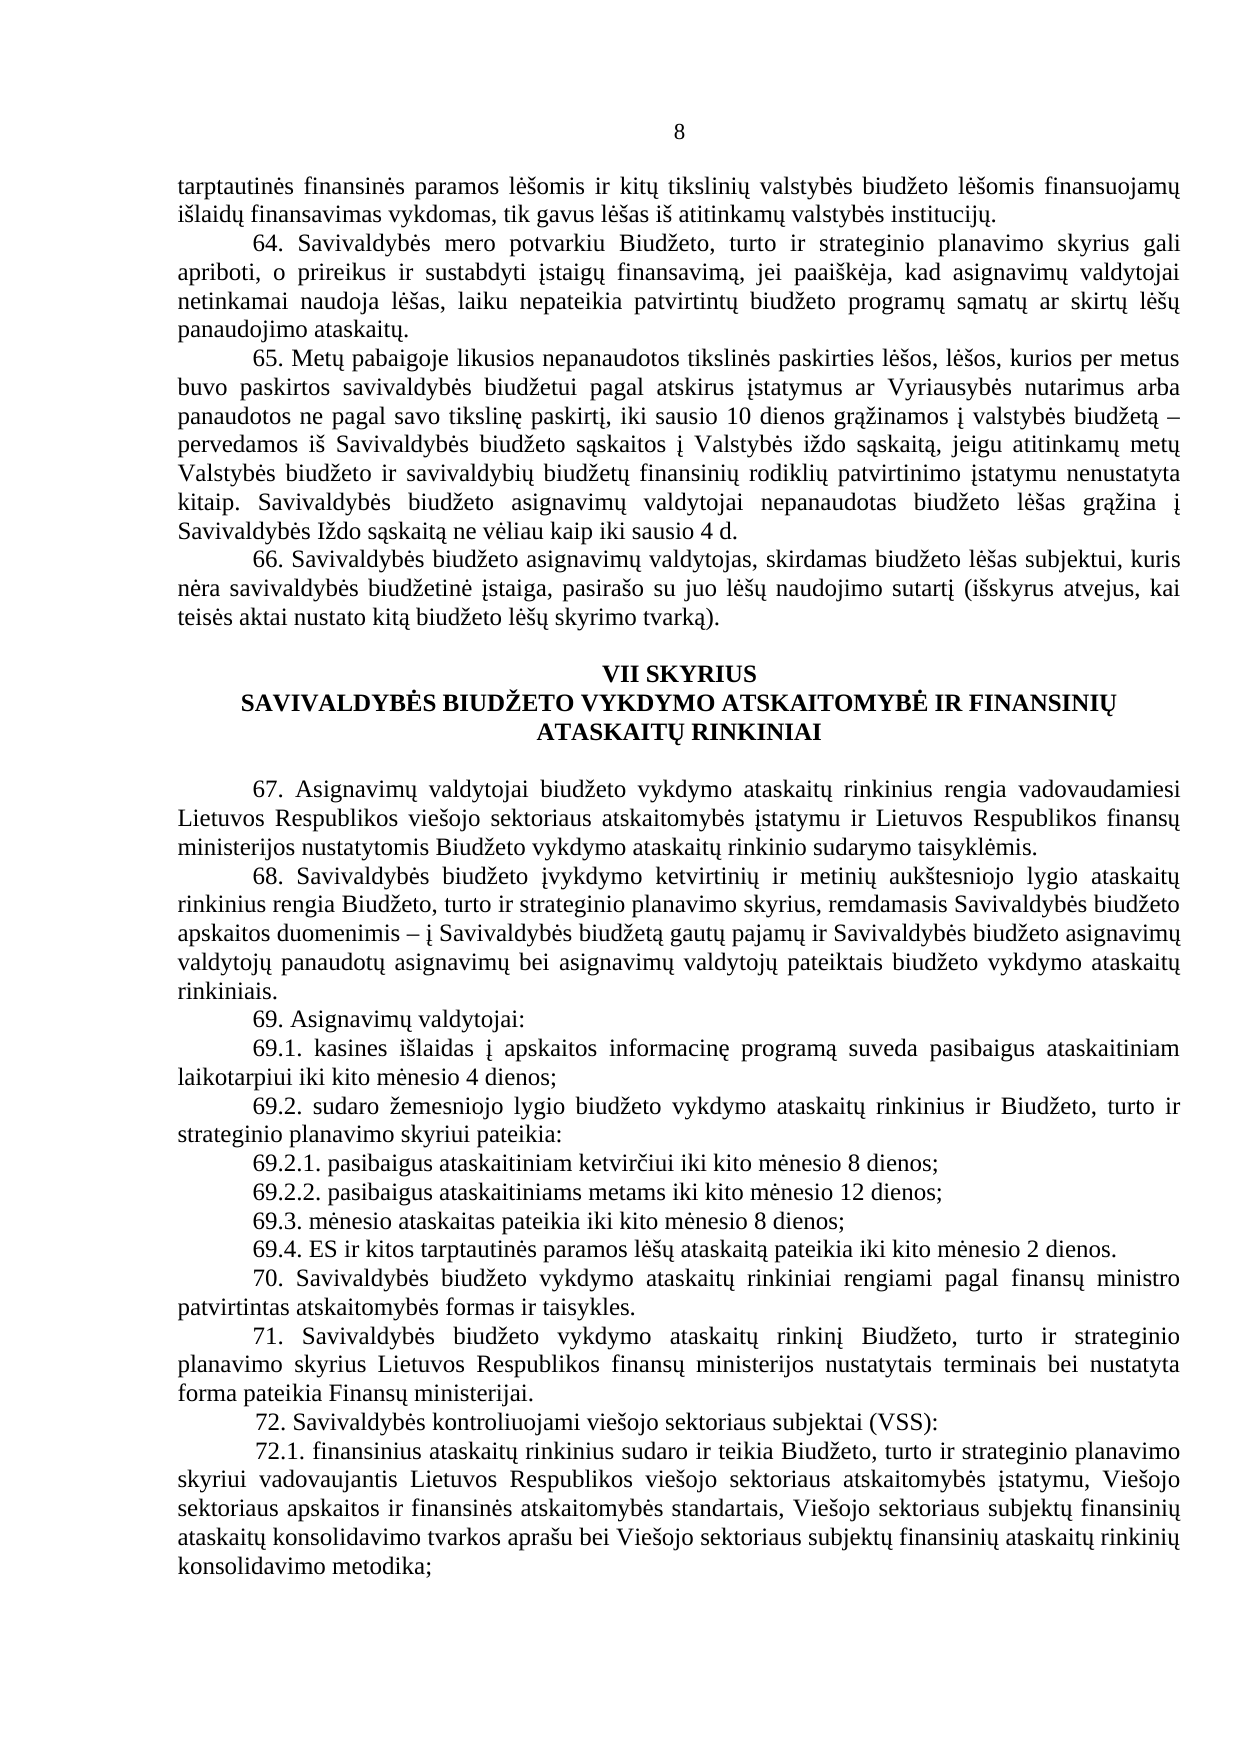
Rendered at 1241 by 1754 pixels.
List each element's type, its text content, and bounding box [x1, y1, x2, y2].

text 70. Savivaldybės biudžeto vykdymo ataskaitų rinkiniai rengiami pagal finansų ministro patvirtintas atskaitomybės formas ir taisykles. [177, 1263, 1181, 1321]
text 66. Savivaldybės biudžeto asignavimų valdytojas, skirdamas biudžeto lėšas subjektui, kuris nėra savivaldybės biudžetinė įstaiga, pasirašo su juo lėšų naudojimo sutartį (išskyrus atvejus, kai teisės aktai nustato kitą biudžeto lėšų skyrimo tvarką). [177, 544, 1181, 631]
text SAVIVALDYBĖS BIUDŽETO VYKDYMO ATSKAITOMYBĖ IR FINANSINIŲ ATASKAITŲ RINKINIAI [177, 688, 1181, 746]
text 69.1. kasines išlaidas į apskaitos informacinę programą suveda pasibaigus ataskaitiniam laikotarpiui iki kito mėnesio 4 dienos; [177, 1033, 1181, 1091]
text 69.3. mėnesio ataskaitas pateikia iki kito mėnesio 8 dienos; [177, 1206, 1181, 1234]
text 69.2. sudaro žemesniojo lygio biudžeto vykdymo ataskaitų rinkinius ir Biudžeto, turto ir strateginio planavimo skyriui pateikia: [177, 1091, 1181, 1148]
text 69.2.2. pasibaigus ataskaitiniams metams iki kito mėnesio 12 dienos; [177, 1177, 1181, 1206]
text VII SKYRIUS [177, 659, 1181, 688]
text 65. Metų pabaigoje likusios nepanaudotos tikslinės paskirties lėšos, lėšos, kurios per metus buvo paskirtos savivaldybės biudžetui pagal atskirus įstatymus ar Vyriausybės nutarimus arba panaudotos ne pagal savo tikslinę paskirtį, iki sausio 10 dienos grąžinamos į valstybės biudžetą – pervedamos iš Savivaldybės biudžeto sąskaitos į Valstybės iždo sąskaitą, jeigu atitinkamų metų Valstybės biudžeto ir savivaldybių biudžetų finansinių rodiklių patvirtinimo įstatymu nenustatyta kitaip. Savivaldybės biudžeto asignavimų valdytojai nepanaudotas biudžeto lėšas grąžina į Savivaldybės Iždo sąskaitą ne vėliau kaip iki sausio 4 d. [177, 343, 1181, 544]
text 68. Savivaldybės biudžeto įvykdymo ketvirtinių ir metinių aukštesniojo lygio ataskaitų rinkinius rengia Biudžeto, turto ir strateginio planavimo skyrius, remdamasis Savivaldybės biudžeto apskaitos duomenimis – į Savivaldybės biudžetą gautų pajamų ir Savivaldybės biudžeto asignavimų valdytojų panaudotų asignavimų bei asignavimų valdytojų pateiktais biudžeto vykdymo ataskaitų rinkiniais. [177, 861, 1181, 1004]
text 64. Savivaldybės mero potvarkiu Biudžeto, turto ir strateginio planavimo skyrius gali apriboti, o prireikus ir sustabdyti įstaigų finansavimą, jei paaiškėja, kad asignavimų valdytojai netinkamai naudoja lėšas, laiku nepateikia patvirtintų biudžeto programų sąmatų ar skirtų lėšų panaudojimo ataskaitų. [177, 228, 1181, 343]
text tarptautinės finansinės paramos lėšomis ir kitų tikslinių valstybės biudžeto lėšomis finansuojamų išlaidų finansavimas vykdomas, tik gavus lėšas iš atitinkamų valstybės institucijų. [177, 171, 1181, 228]
text 67. Asignavimų valdytojai biudžeto vykdymo ataskaitų rinkinius rengia vadovaudamiesi Lietuvos Respublikos viešojo sektoriaus atskaitomybės įstatymu ir Lietuvos Respublikos finansų ministerijos nustatytomis Biudžeto vykdymo ataskaitų rinkinio sudarymo taisyklėmis. [177, 774, 1181, 861]
text 71. Savivaldybės biudžeto vykdymo ataskaitų rinkinį Biudžeto, turto ir strateginio planavimo skyrius Lietuvos Respublikos finansų ministerijos nustatytais terminais bei nustatyta forma pateikia Finansų ministerijai. [177, 1321, 1181, 1407]
text 69.4. ES ir kitos tarptautinės paramos lėšų ataskaitą pateikia iki kito mėnesio 2 dienos. [177, 1234, 1181, 1263]
text 72.1. finansinius ataskaitų rinkinius sudaro ir teikia Biudžeto, turto ir strateginio planavimo skyriui vadovaujantis Lietuvos Respublikos viešojo sektoriaus atskaitomybės įstatymu, Viešojo sektoriaus apskaitos ir finansinės atskaitomybės standartais, Viešojo sektoriaus subjektų finansinių ataskaitų konsolidavimo tvarkos aprašu bei Viešojo sektoriaus subjektų finansinių ataskaitų rinkinių konsolidavimo metodika; [177, 1436, 1181, 1579]
text 72. Savivaldybės kontroliuojami viešojo sektoriaus subjektai (VSS): [177, 1407, 1181, 1436]
text 69.2.1. pasibaigus ataskaitiniam ketvirčiui iki kito mėnesio 8 dienos; [177, 1148, 1181, 1177]
text 69. Asignavimų valdytojai: [177, 1004, 1181, 1033]
